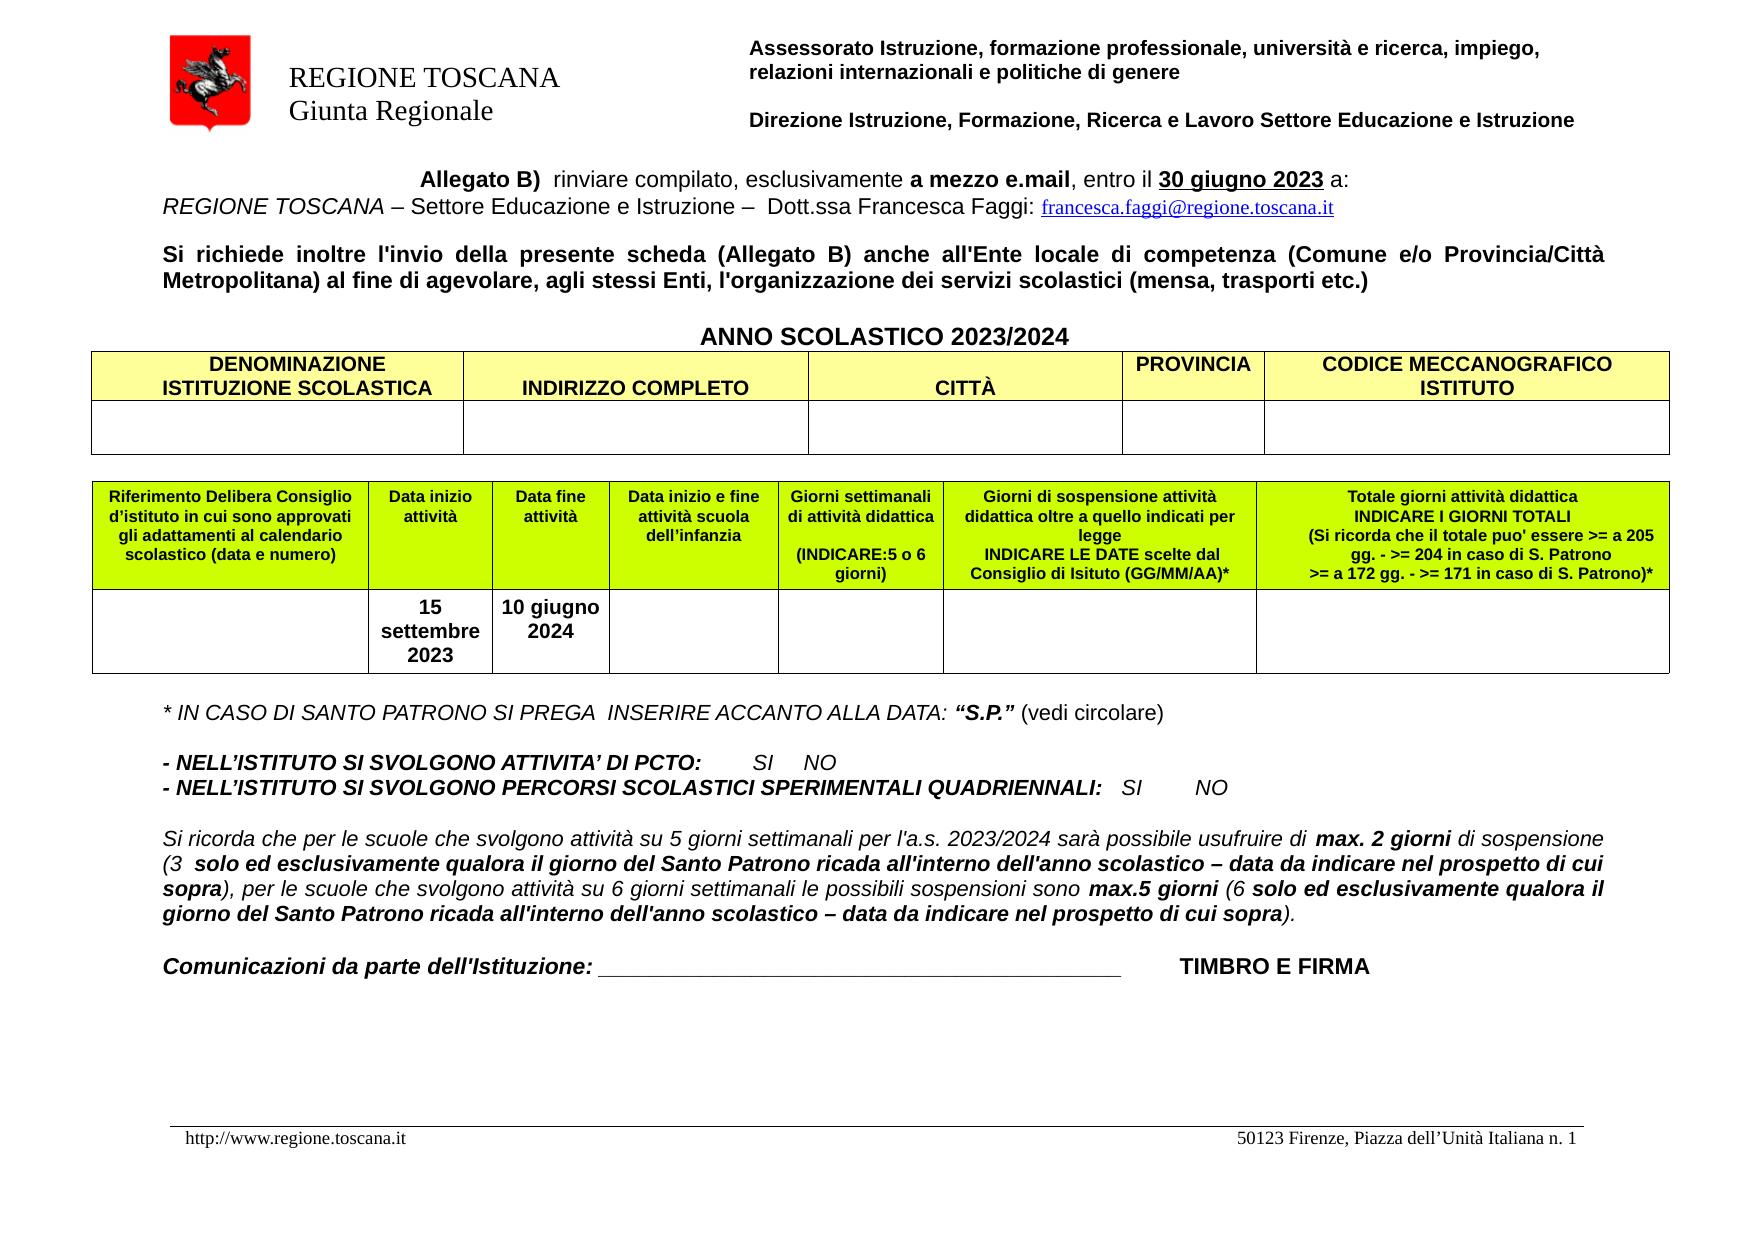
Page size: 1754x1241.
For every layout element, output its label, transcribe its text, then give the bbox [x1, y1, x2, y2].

table_header Giorni settimanali di attività didattica (INDICARE:5 o 6 giorni) [779, 482, 943, 589]
table_cell [944, 590, 1256, 673]
text Comunicazioni da parte dell'Istituzione: _________________________________________ TIMBRO E FIRMA [162, 953, 1606, 979]
text Allegato B) rinviare compilato, esclusivamente a mezzo e.mail, entro il 30 giugno 2023 a: [162, 166, 1606, 193]
table_header Data inizio e fine attività scuola dell’infanzia [610, 482, 778, 589]
table_cell [1265, 401, 1669, 454]
text Si ricorda che per le scuole che svolgono attività su 5 giorni settimanali per l'a.s. 2023/2024 sarà possibile usufruire di max. 2 giorni di sospensione (3 solo ed esclusivamente qualora il giorno del Santo Patrono ricada all'interno dell'anno scolastico – data da indicare nel prospetto di cui sopra), per le scuole che svolgono attività su 6 giorni settimanali le possibili sospensioni sono max.5 giorni (6 solo ed esclusivamente qualora il giorno del Santo Patrono ricada all'interno dell'anno scolastico – data da indicare nel prospetto di cui sopra). [162, 826, 1606, 926]
table_header Data fine attività [493, 482, 609, 589]
text REGIONE TOSCANA – Settore Educazione e Istruzione – Dott.ssa Francesca Faggi: francesca.faggi@regione.toscana.it [162, 193, 1606, 219]
table_cell 15 settembre 2023 [369, 590, 492, 673]
table_cell [92, 401, 463, 454]
text - NELL’ISTITUTO SI SVOLGONO PERCORSI SCOLASTICI SPERIMENTALI QUADRIENNALI: SI NO [162, 775, 1606, 800]
table_cell [464, 401, 808, 454]
table_header Giorni di sospensione attività didattica oltre a quello indicati per legge INDICARE LE DATE scelte dal Consiglio di Isituto (GG/MM/AA)* [944, 482, 1256, 589]
table_header INDIRIZZO COMPLETO [464, 352, 808, 400]
table_header Totale giorni attività didattica INDICARE I GIORNI TOTALI (Si ricorda che il totale puo' essere >= a 205 gg. - >= 204 in caso di S. Patrono >= a 172 gg. - >= 171 in caso di S. Patrono)* [1257, 482, 1669, 589]
table_cell [1257, 590, 1669, 673]
text Si richiede inoltre l'invio della presente scheda (Allegato B) anche all'Ente locale di competenza (Comune e/o Provincia/Città Metropolitana) al fine di agevolare, agli stessi Enti, l'organizzazione dei servizi scolastici (mensa, trasporti etc.) [162, 241, 1606, 293]
table_cell [809, 401, 1122, 454]
table_cell [610, 590, 778, 673]
table_header DENOMINAZIONE ISTITUZIONE SCOLASTICA [92, 352, 463, 400]
text ANNO SCOLASTICO 2023/2024 [162, 322, 1606, 351]
table_cell 10 giugno 2024 [493, 590, 609, 673]
table_header CITTÀ [809, 352, 1122, 400]
table_header PROVINCIA [1123, 352, 1264, 400]
table_header Data inizio attività [369, 482, 492, 589]
table_header Riferimento Delibera Consiglio d’istituto in cui sono approvati gli adattamenti al calendario scolastico (data e numero) [93, 482, 368, 589]
text * IN CASO DI SANTO PATRONO SI PREGA INSERIRE ACCANTO ALLA DATA: “S.P.” (vedi circolare) [162, 699, 1606, 725]
table_cell [779, 590, 943, 673]
table_cell [93, 590, 368, 673]
text - NELL’ISTITUTO SI SVOLGONO ATTIVITA’ DI PCTO: SI NO [162, 750, 1606, 775]
table_cell [1123, 401, 1264, 454]
table_header CODICE MECCANOGRAFICO ISTITUTO [1265, 352, 1669, 400]
